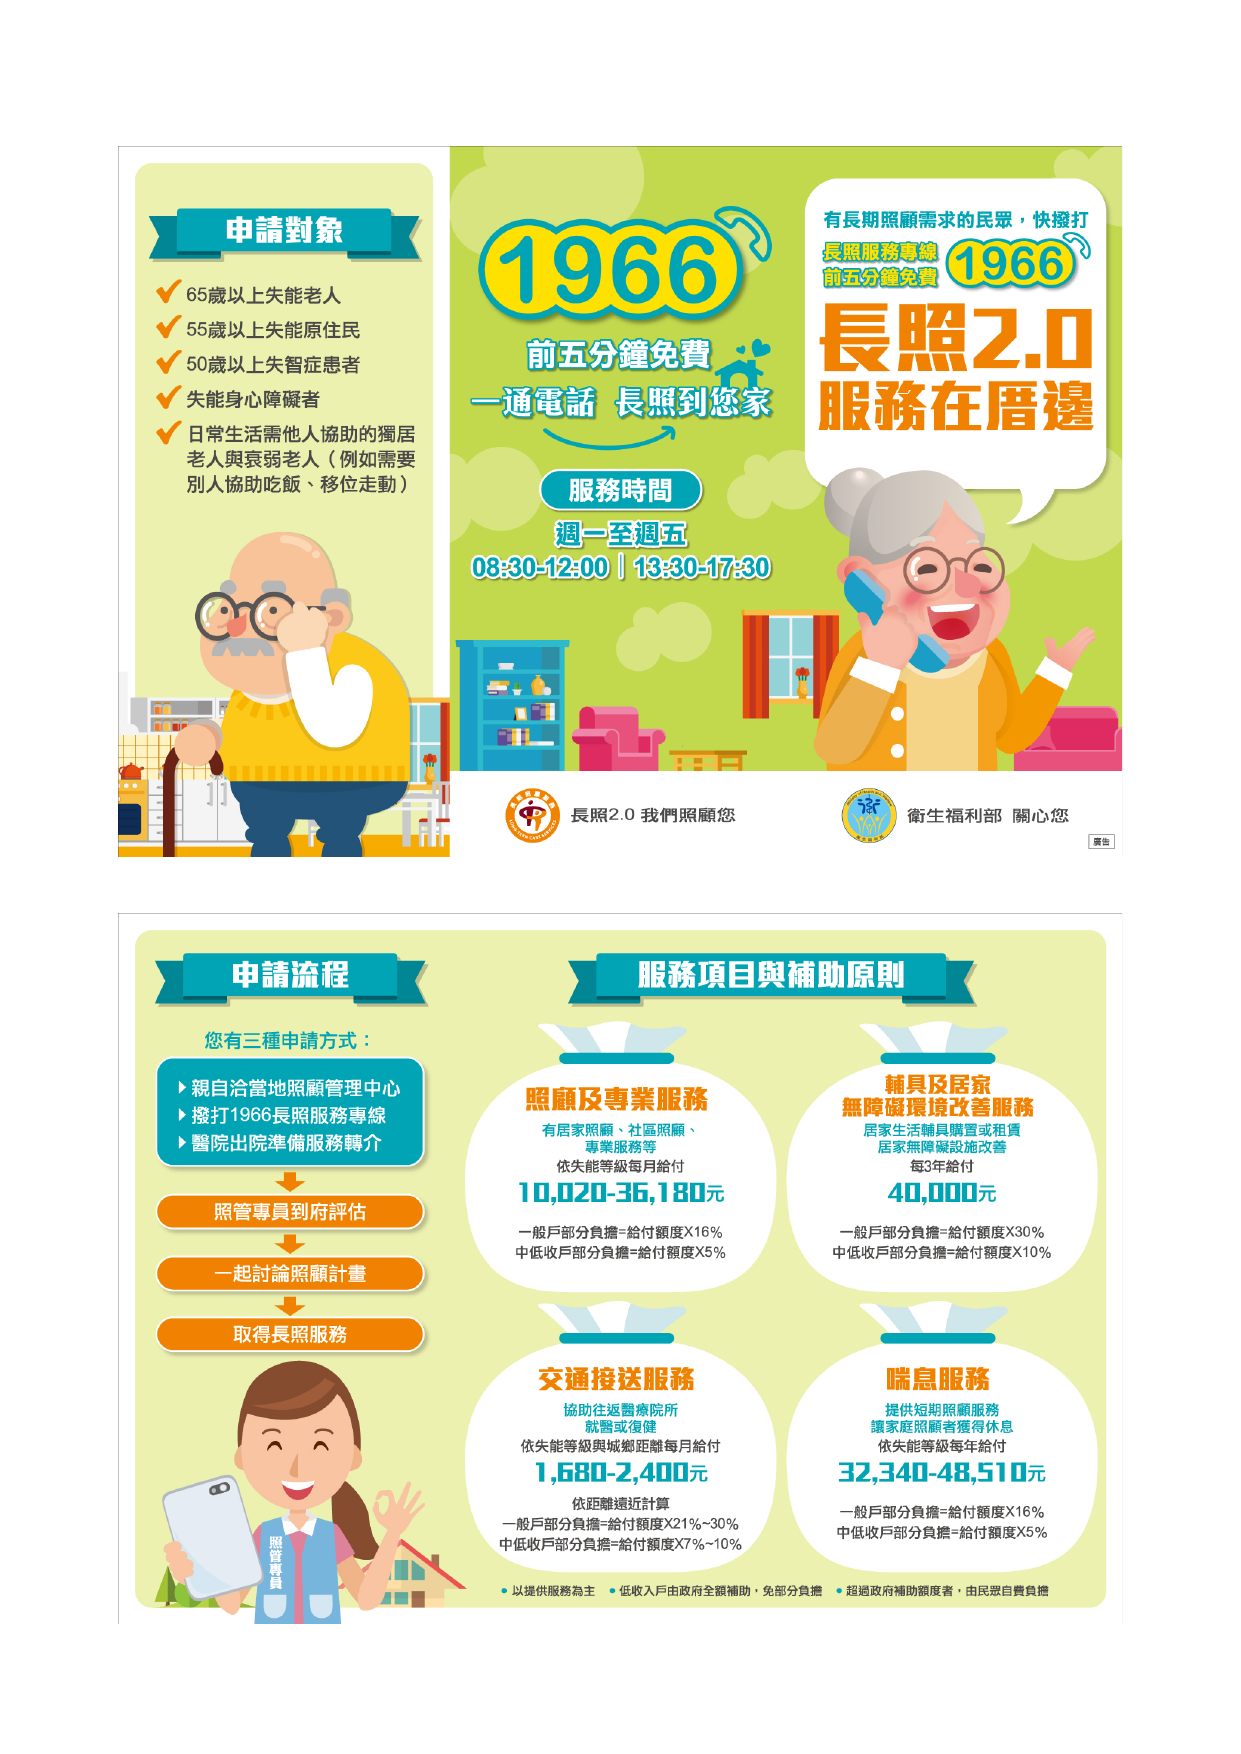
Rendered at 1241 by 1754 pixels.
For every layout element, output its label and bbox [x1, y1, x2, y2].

picture [118, 913, 1123, 1624]
picture [118, 146, 1123, 857]
